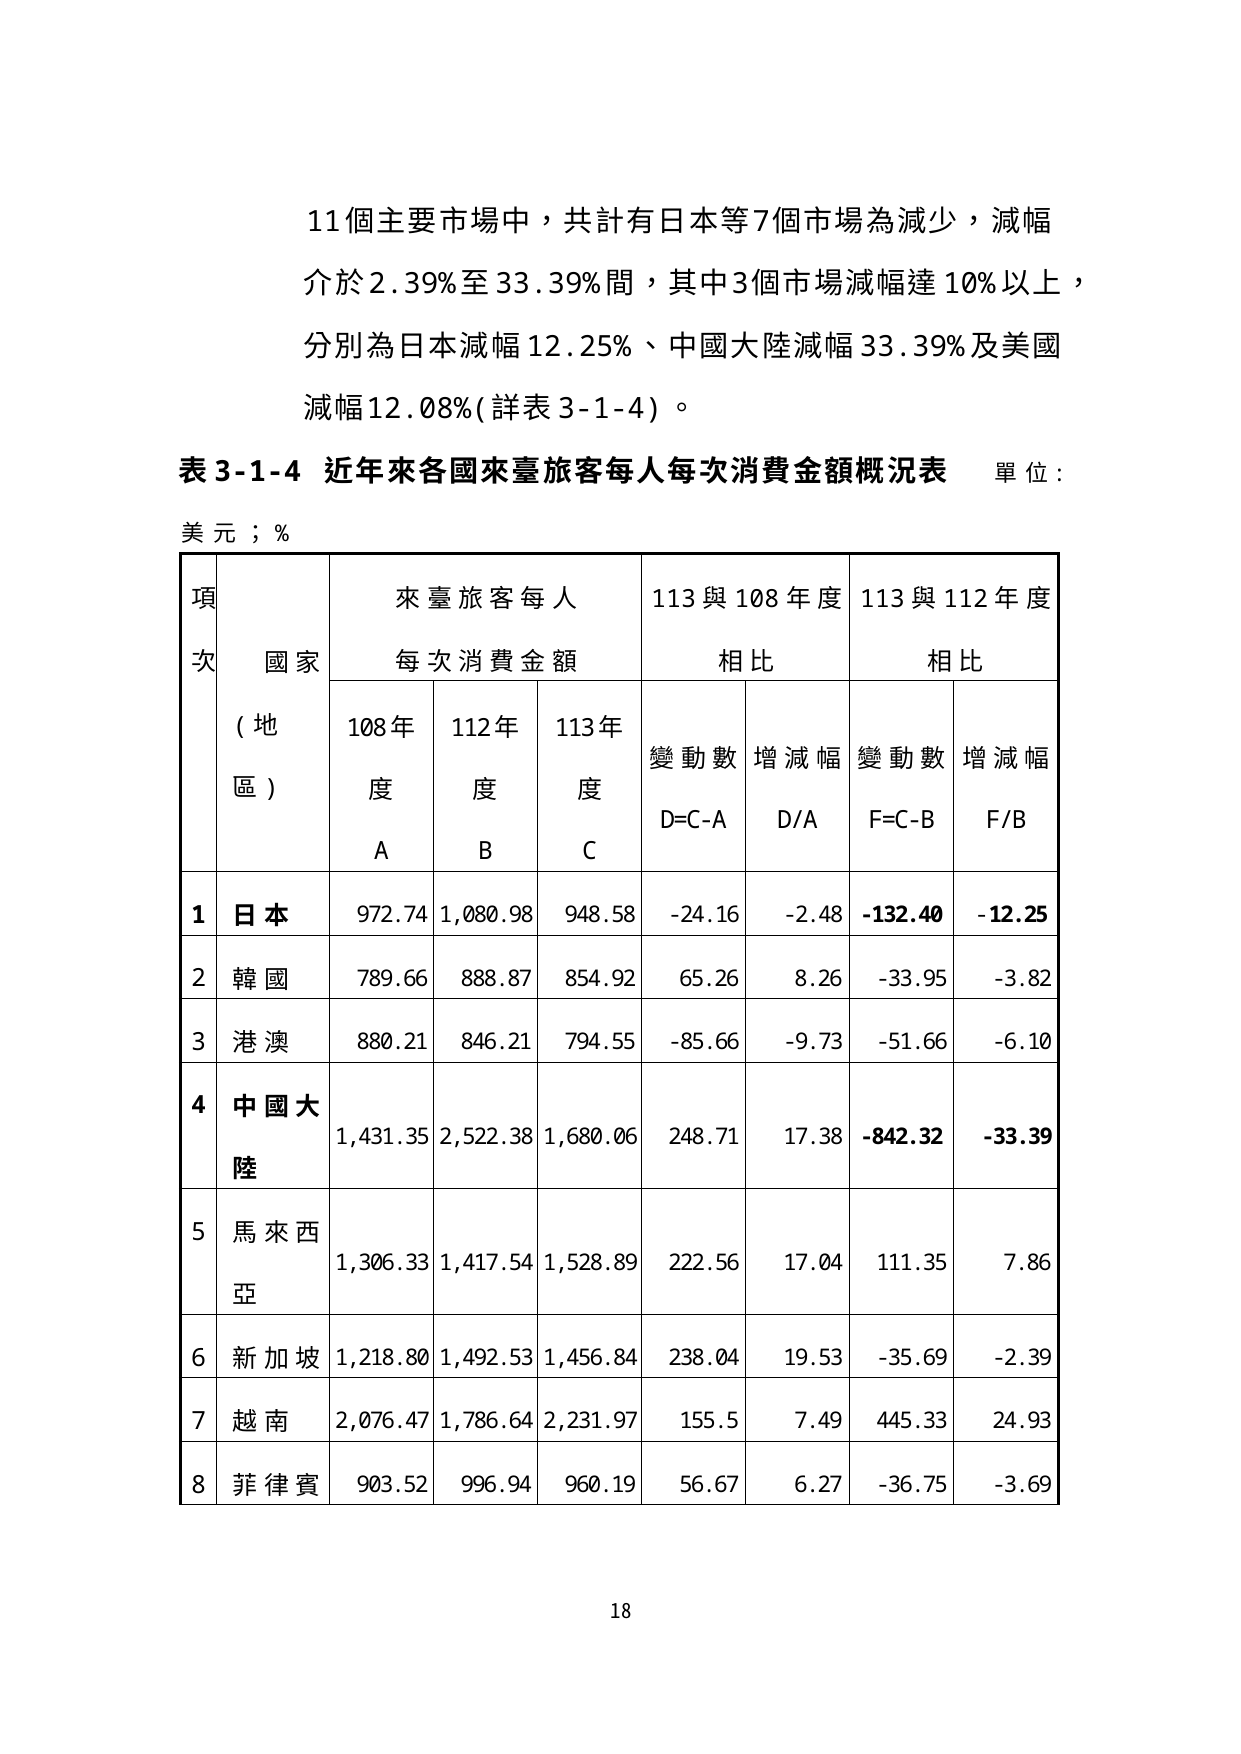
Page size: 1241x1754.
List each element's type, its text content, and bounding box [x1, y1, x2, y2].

table_cell 65.26 [642, 936, 745, 998]
table_cell 155.5 [642, 1378, 745, 1441]
table_cell 888.87 [434, 936, 537, 998]
table_cell 港澳 [217, 999, 329, 1062]
table_cell 1,492.53 [434, 1315, 537, 1377]
table_cell 7.49 [746, 1378, 849, 1441]
table_cell 7 [182, 1378, 216, 1441]
table_cell 2,231.97 [538, 1378, 641, 1441]
table_header 113與108年度 相比 [642, 555, 849, 680]
table_cell 1,080.98 [434, 872, 537, 934]
table_cell 新加坡 [217, 1315, 329, 1377]
table_header 來臺旅客每人 每次消費金額 [330, 555, 641, 680]
table_cell 5 [182, 1189, 216, 1314]
table_cell 4 [182, 1063, 216, 1188]
table_cell 789.66 [330, 936, 433, 998]
table_cell 854.92 [538, 936, 641, 998]
table_cell 903.52 [330, 1442, 433, 1504]
table_cell 113年度 C [538, 681, 641, 871]
table_cell 794.55 [538, 999, 641, 1062]
table_cell 變動數 F=C-B [850, 681, 953, 871]
table_cell -24.16 [642, 872, 745, 934]
table_cell 2,522.38 [434, 1063, 537, 1188]
table_cell 846.21 [434, 999, 537, 1062]
table_cell 3 [182, 999, 216, 1062]
table_header 113與112年度 相比 [850, 555, 1057, 680]
table_cell 17.04 [746, 1189, 849, 1314]
table_cell 880.21 [330, 999, 433, 1062]
table_cell 56.67 [642, 1442, 745, 1504]
table_cell 248.71 [642, 1063, 745, 1188]
table_cell 日本 [217, 872, 329, 934]
table_cell 8.26 [746, 936, 849, 998]
table_cell -3.69 [954, 1442, 1057, 1504]
table_cell 增減幅 D/A [746, 681, 849, 871]
table_cell 2,076.47 [330, 1378, 433, 1441]
table_cell 增減幅 F/B [954, 681, 1057, 871]
table_cell 112年度 B [434, 681, 537, 871]
table_cell 7.86 [954, 1189, 1057, 1314]
table_cell 1,431.35 [330, 1063, 433, 1188]
table_header 項次 [182, 555, 216, 871]
table_cell -12.25 [954, 872, 1057, 934]
text 表3-1-4 近年來各國來臺旅客每人每次消費金額概況表 單位:美元；% [177, 427, 1063, 552]
table_cell 韓國 [217, 936, 329, 998]
table_cell 越南 [217, 1378, 329, 1441]
table_cell 1,786.64 [434, 1378, 537, 1441]
table_cell 8 [182, 1442, 216, 1504]
table_cell 996.94 [434, 1442, 537, 1504]
table_cell 948.58 [538, 872, 641, 934]
table_cell 111.35 [850, 1189, 953, 1314]
table_cell 238.04 [642, 1315, 745, 1377]
table_cell 972.74 [330, 872, 433, 934]
table_cell 19.53 [746, 1315, 849, 1377]
text 2.來臺旅客每人每次消費金額:來臺旅客觀光支出總額由來臺旅客人次及來臺旅客每人每次消費金額組成，113年度來臺旅客觀光支出總額與108年度相比，減幅31.24%，其中來臺旅客人次減幅33.77%，來臺旅客每人每次消費金額增幅3.82%，即113年度來臺旅客每人每次消費金額已回復至疫情前水準，惟觀察近一年變動狀況，113年度來臺旅客每人每次消費金額較112年度減少74.07美元，減幅5.55%，且重點10國及美國等11個主要市場中，共計有日本等7個市場為減少，減幅介於2.39%至33.39%間，其中3個市場減幅達10%以上，分別為日本減幅12.25%、中國大陸減幅33.39%及美國減幅12.08%(詳表3-1-4)。 [266, 177, 1063, 427]
table_cell 17.38 [746, 1063, 849, 1188]
table_cell -2.39 [954, 1315, 1057, 1377]
table_cell 1,306.33 [330, 1189, 433, 1314]
table_cell 馬來西亞 [217, 1189, 329, 1314]
table_cell 24.93 [954, 1378, 1057, 1441]
table_cell 108年度 A [330, 681, 433, 871]
table_cell -85.66 [642, 999, 745, 1062]
table_cell -36.75 [850, 1442, 953, 1504]
table_cell -132.40 [850, 872, 953, 934]
table_cell 222.56 [642, 1189, 745, 1314]
table_cell -2.48 [746, 872, 849, 934]
table_cell 變動數 D=C-A [642, 681, 745, 871]
table_cell 1,680.06 [538, 1063, 641, 1188]
table_cell -35.69 [850, 1315, 953, 1377]
table_cell -33.39 [954, 1063, 1057, 1188]
table_cell 中國大陸 [217, 1063, 329, 1188]
table_cell 1,218.80 [330, 1315, 433, 1377]
table_cell 6 [182, 1315, 216, 1377]
table_cell 1,528.89 [538, 1189, 641, 1314]
table_cell -842.32 [850, 1063, 953, 1188]
table_cell -9.73 [746, 999, 849, 1062]
table_cell 1,456.84 [538, 1315, 641, 1377]
table_cell 1 [182, 872, 216, 934]
table_cell -51.66 [850, 999, 953, 1062]
table_cell -6.10 [954, 999, 1057, 1062]
table_header 國家(地區) [217, 555, 329, 871]
table_cell -3.82 [954, 936, 1057, 998]
table_cell 960.19 [538, 1442, 641, 1504]
table_cell 6.27 [746, 1442, 849, 1504]
table_cell -33.95 [850, 936, 953, 998]
table_cell 菲律賓 [217, 1442, 329, 1504]
table_cell 2 [182, 936, 216, 998]
table_cell 445.33 [850, 1378, 953, 1441]
table_cell 1,417.54 [434, 1189, 537, 1314]
